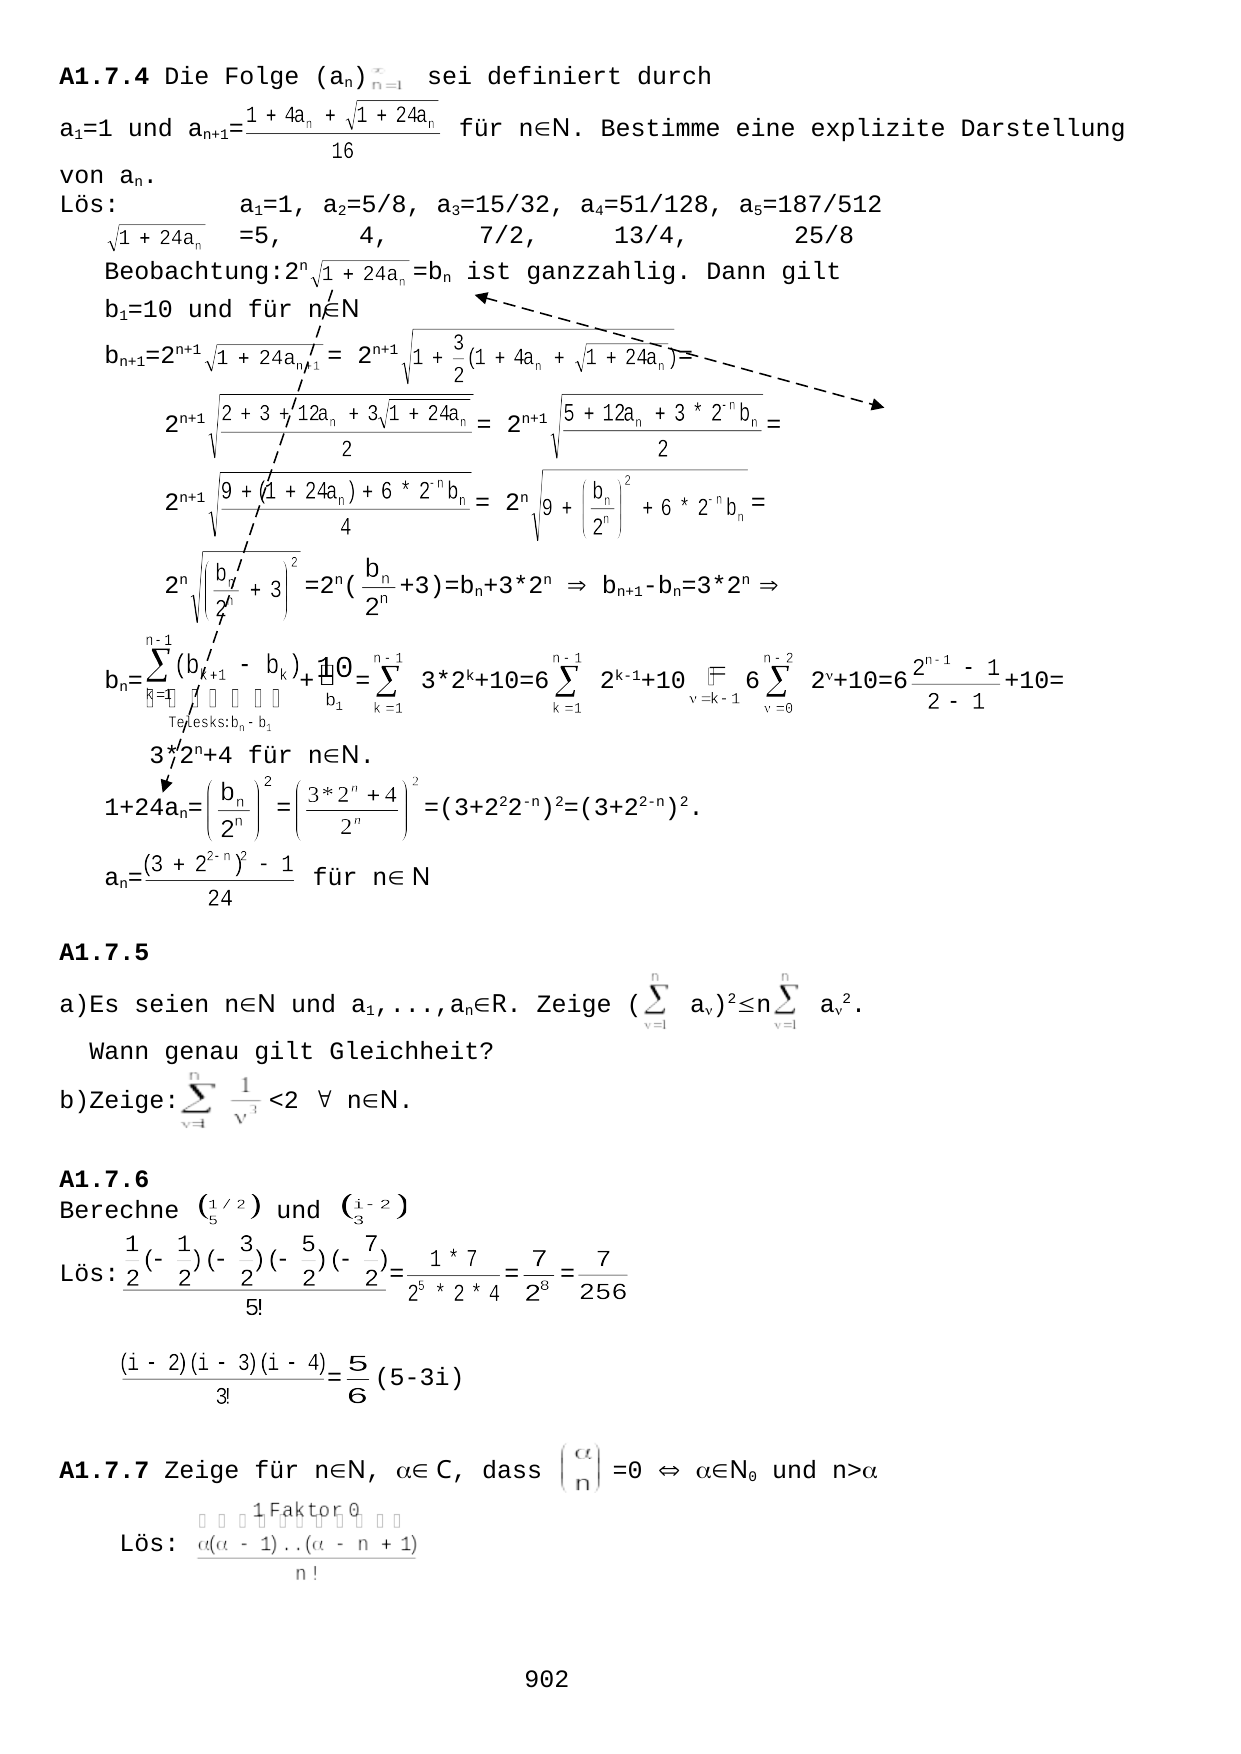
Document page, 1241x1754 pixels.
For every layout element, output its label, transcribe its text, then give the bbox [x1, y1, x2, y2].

text bn=+=3*2k+10=62k-1+1062+10=6+10= [59, 627, 1181, 737]
text Beobachtung:2n=bn ist ganzzahlig. Dann gilt [59, 255, 1181, 291]
text an= für n N [59, 846, 1181, 911]
text Lös:=== [59, 1229, 1181, 1319]
text b1=10 und für nN [59, 291, 1181, 325]
subtitle A1.7.6 [59, 1166, 1181, 1194]
text 2n=2n(+3)=bn+3*2n  bn+1-bn=3*2n  [59, 545, 1181, 627]
text a)Es seien nN und a1,...,anR. Zeige (a)2na2. [59, 968, 1181, 1038]
text 2n+1= 2n+1= [59, 389, 1181, 463]
text bn+1=2n+1= 2n+1= [59, 325, 1181, 389]
text Lös: [59, 1501, 1181, 1589]
text 3*2n+4 für nN. [59, 737, 1181, 771]
text Wann genau gilt Gleichheit? [59, 1038, 1181, 1067]
text A1.7.7 Zeige für nN,  C, dass =0  N0 und n> [59, 1437, 1181, 1501]
text =(5-3i) [59, 1348, 1181, 1409]
text A1.7.5 [59, 939, 1181, 968]
text a1=1 und an+1= für nN. Bestimme eine explizite Darstellung von an. [59, 96, 1181, 191]
text =5, 4, 7/2, 13/4, 25/8 [59, 219, 1181, 255]
text Lös: a1=1, a2=5/8, a3=15/32, a4=51/128, a5=187/512 [59, 191, 1181, 219]
text A1.7.4 Die Folge (an) sei definiert durch [59, 59, 1181, 96]
text Berechne und [59, 1194, 1181, 1229]
text b)Zeige:<2  nN. [59, 1067, 1181, 1138]
text 2n+1= 2n= [59, 463, 1181, 545]
text 1+24an===(3+222-n)2=(3+22-n)2. [59, 771, 1181, 846]
